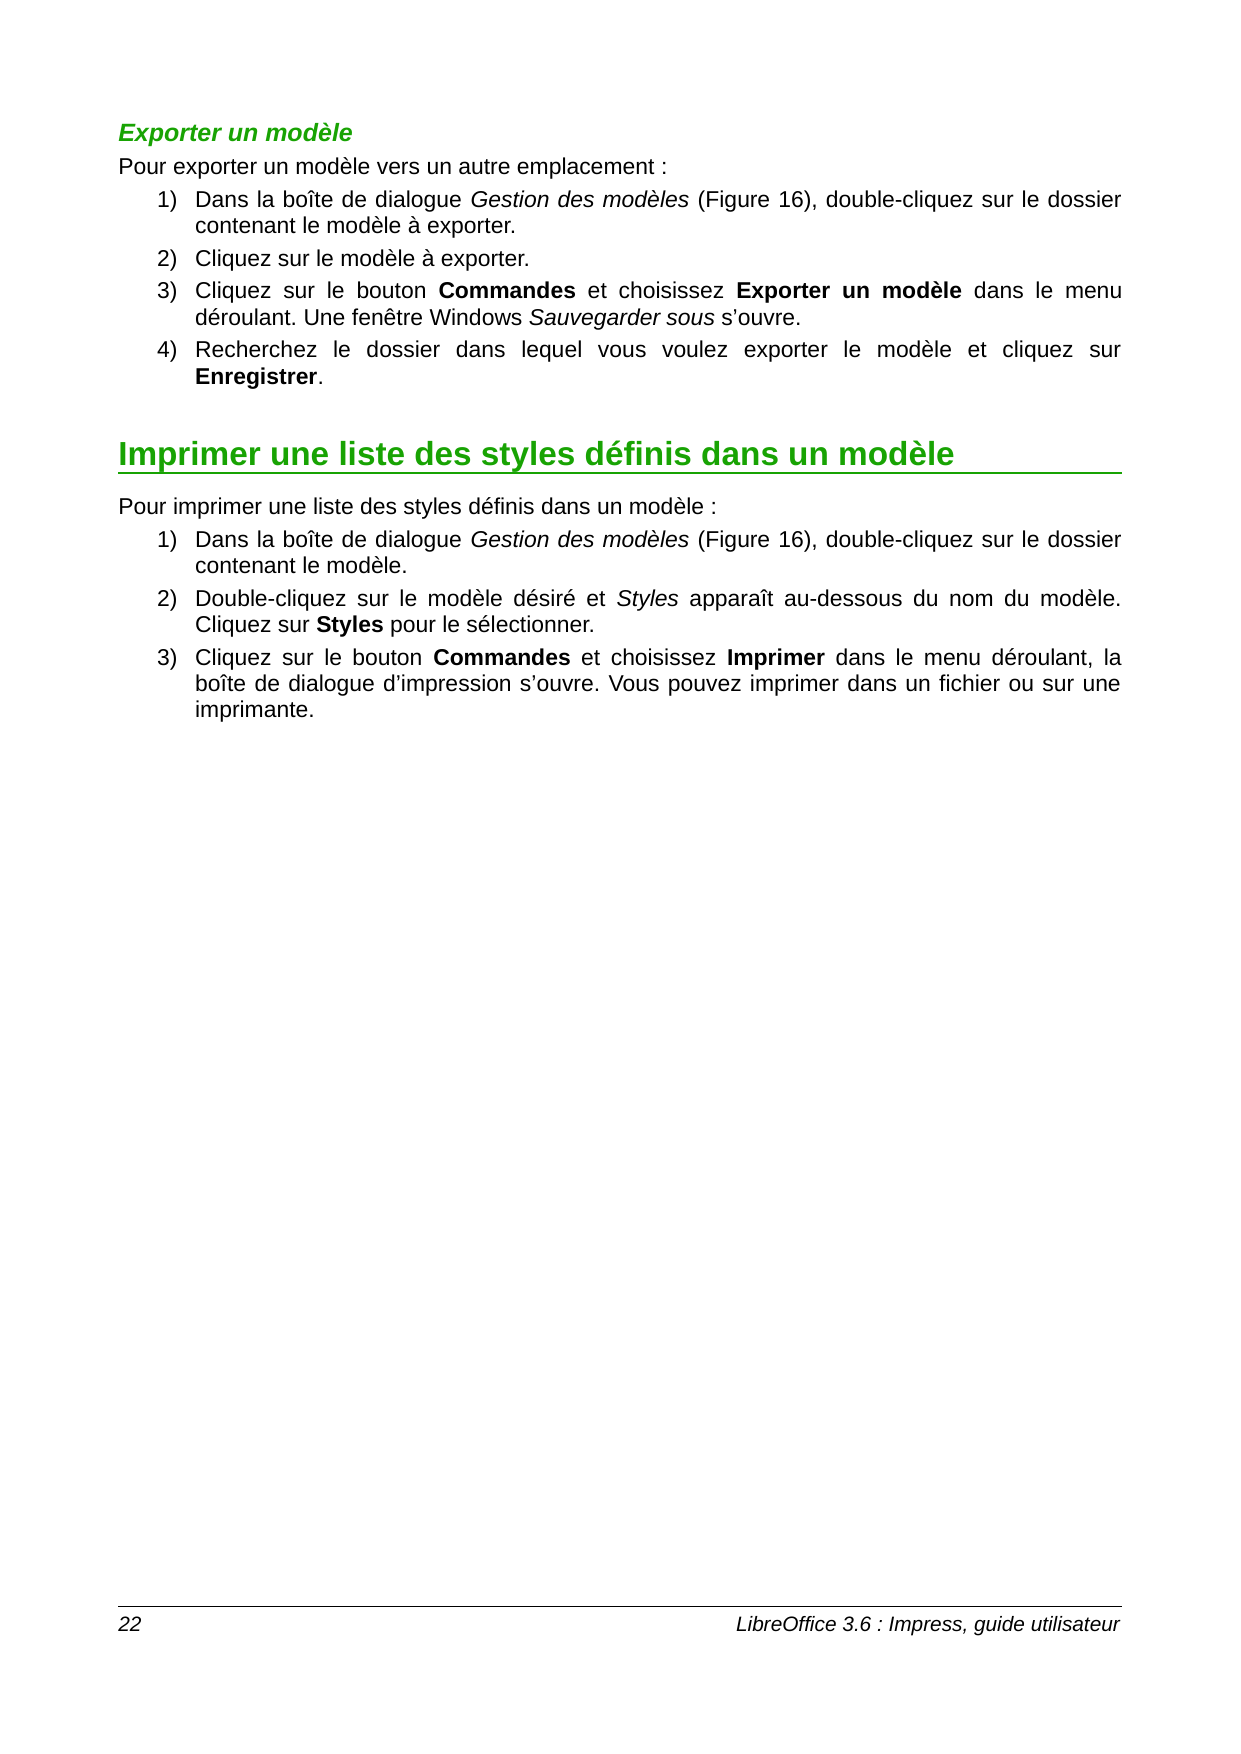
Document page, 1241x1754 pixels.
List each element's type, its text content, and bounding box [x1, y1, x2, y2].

list Double-cliquez sur le modèle désiré et Styles apparaît au-dessous du nom du modèle. Cliquez sur Styles pour le sélectionner. [177, 585, 1122, 637]
list Recherchez le dossier dans lequel vous voulez exporter le modèle et cliquez sur Enregistrer. [177, 336, 1122, 389]
list Pour exporter un modèle vers un autre emplacement : [118, 153, 1122, 179]
subtitle Imprimer une liste des styles définis dans un modèle [118, 433, 1122, 472]
subtitle Exporter un modèle [118, 118, 1122, 147]
list Cliquez sur le bouton Commandes et choisissez Imprimer dans le menu déroulant, la boîte de dialogue d’impression s’ouvre. Vous pouvez imprimer dans un fichier ou sur une imprimante. [177, 644, 1122, 723]
list Dans la boîte de dialogue Gestion des modèles (Figure 16), double-cliquez sur le dossier contenant le modèle à exporter. [177, 186, 1122, 239]
list Cliquez sur le bouton Commandes et choisissez Exporter un modèle dans le menu déroulant. Une fenêtre Windows Sauvegarder sous s’ouvre. [177, 277, 1122, 330]
list Dans la boîte de dialogue Gestion des modèles (Figure 16), double-cliquez sur le dossier contenant le modèle. [177, 526, 1122, 578]
list Pour imprimer une liste des styles définis dans un modèle : [118, 493, 1122, 519]
list Cliquez sur le modèle à exporter. [177, 245, 1122, 271]
